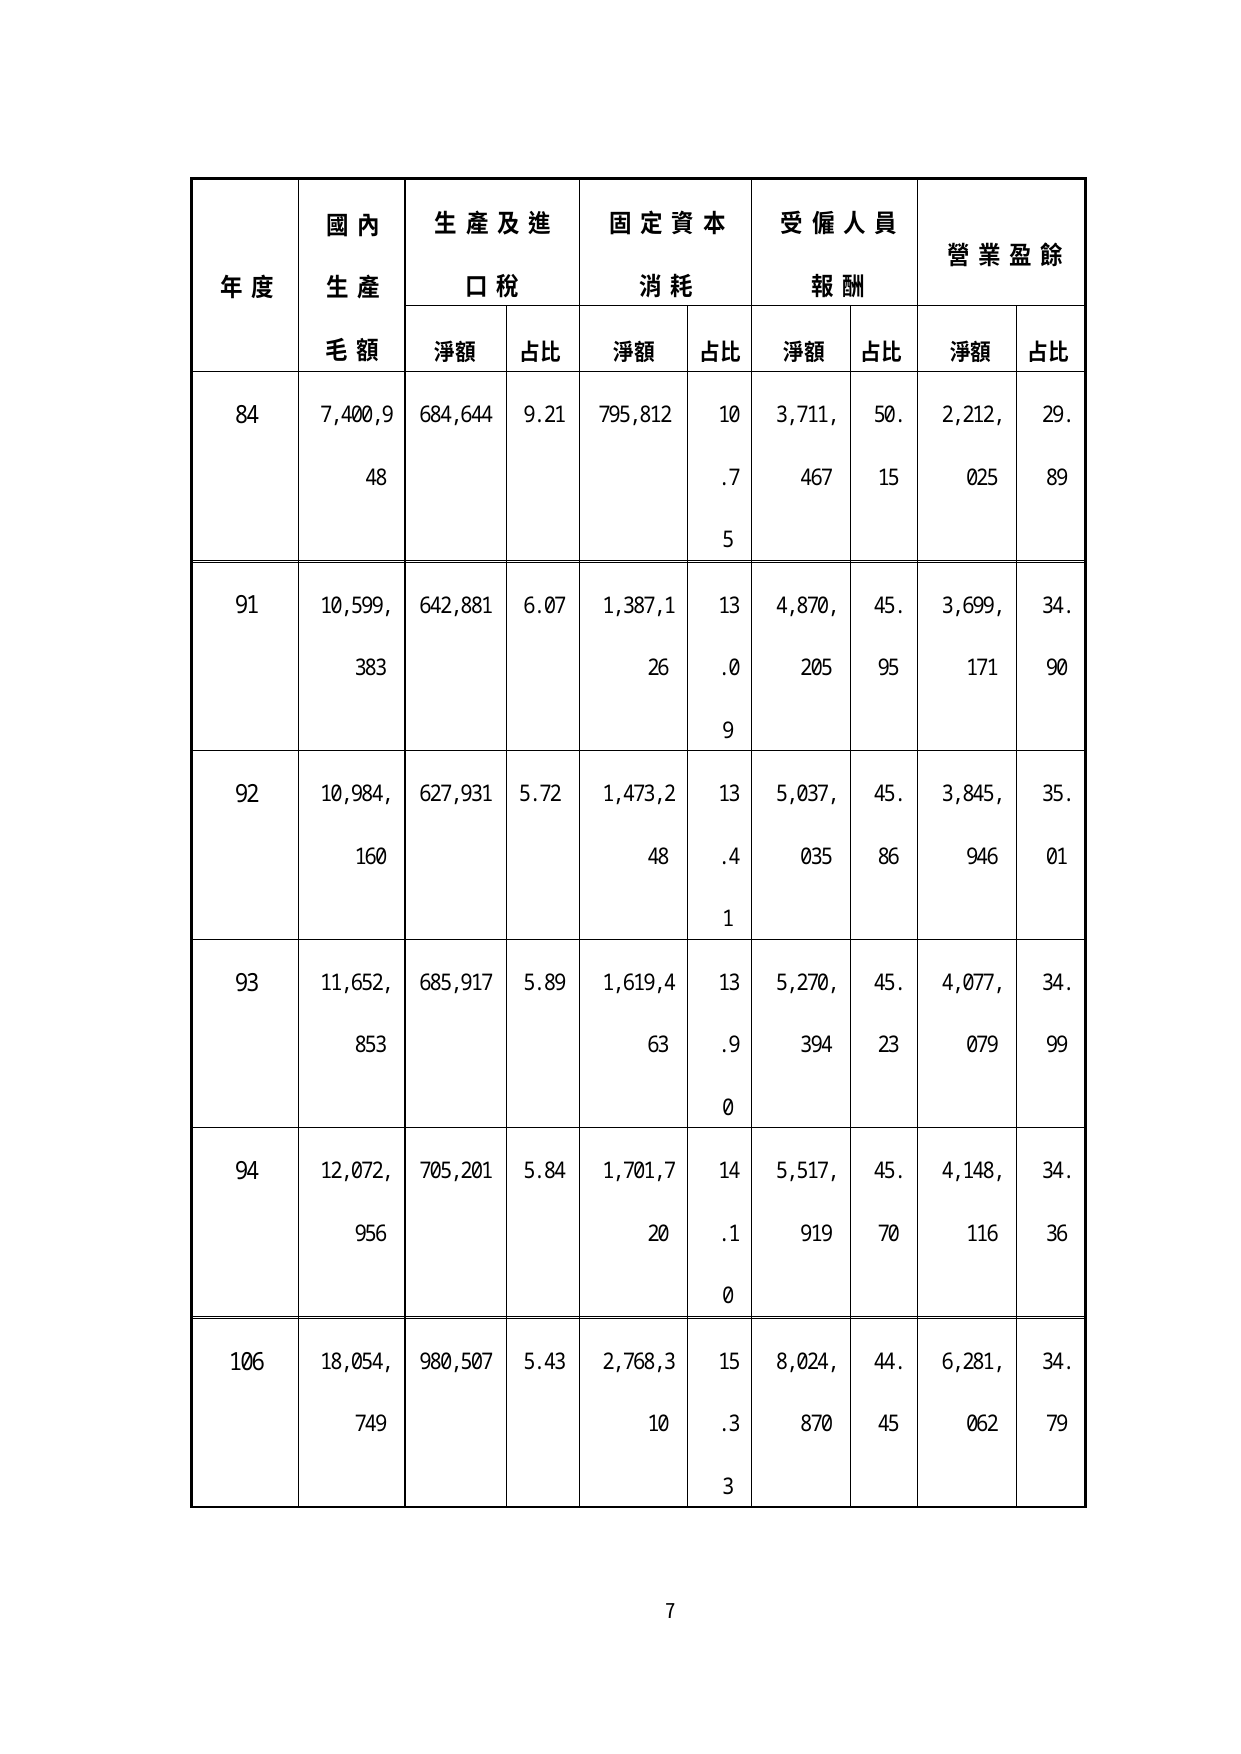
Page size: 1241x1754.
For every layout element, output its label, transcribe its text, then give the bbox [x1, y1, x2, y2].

table_cell 627,931 [406, 751, 506, 939]
table_header 生產及進口稅 [406, 180, 579, 305]
table_cell 92 [193, 751, 298, 939]
table_cell 10,984,160 [299, 751, 404, 939]
table_cell 34.79 [1017, 1319, 1084, 1506]
table_cell 9.21 [507, 372, 579, 559]
table_cell 7,400,948 [299, 372, 404, 559]
table_cell 91 [193, 563, 298, 750]
table_cell 10.75 [688, 372, 751, 559]
table_cell 12,072,956 [299, 1128, 404, 1316]
table_cell 34.99 [1017, 940, 1084, 1127]
table_cell 淨額 [918, 306, 1016, 371]
table_cell 占比 [851, 306, 917, 371]
table_cell 44.45 [851, 1319, 917, 1506]
table_header 受僱人員報酬 [752, 180, 917, 305]
table_cell 45.95 [851, 563, 917, 750]
table_cell 5,517,919 [752, 1128, 850, 1316]
table_cell 642,881 [406, 563, 506, 750]
table_cell 45.70 [851, 1128, 917, 1316]
table_cell 106 [193, 1319, 298, 1506]
table_cell 淨額 [752, 306, 850, 371]
table_cell 14.10 [688, 1128, 751, 1316]
table_cell 3,845,946 [918, 751, 1016, 939]
table_cell 10,599,383 [299, 563, 404, 750]
table_cell 6.07 [507, 563, 579, 750]
table_cell 5.72 [507, 751, 579, 939]
table_header 國內生產毛額 [299, 180, 404, 371]
table_cell 1,473,248 [580, 751, 687, 939]
table_cell 18,054,749 [299, 1319, 404, 1506]
table_cell 34.36 [1017, 1128, 1084, 1316]
table_cell 13.09 [688, 563, 751, 750]
table_cell 淨額 [580, 306, 687, 371]
table_cell 3,699,171 [918, 563, 1016, 750]
table_cell 8,024,870 [752, 1319, 850, 1506]
table_cell 795,812 [580, 372, 687, 559]
table_cell 13.41 [688, 751, 751, 939]
table_cell 占比 [688, 306, 751, 371]
table_cell 4,870,205 [752, 563, 850, 750]
table_cell 4,148,116 [918, 1128, 1016, 1316]
table_cell 45.86 [851, 751, 917, 939]
table_cell 50.15 [851, 372, 917, 559]
table_cell 29.89 [1017, 372, 1084, 559]
table_cell 2,768,310 [580, 1319, 687, 1506]
table_cell 1,619,463 [580, 940, 687, 1127]
table_cell 980,507 [406, 1319, 506, 1506]
table_cell 3,711,467 [752, 372, 850, 559]
table_cell 4,077,079 [918, 940, 1016, 1127]
table_cell 45.23 [851, 940, 917, 1127]
table_header 固定資本消耗 [580, 180, 751, 305]
table_header 營業盈餘 [918, 180, 1084, 305]
table_cell 684,644 [406, 372, 506, 559]
table_cell 占比 [507, 306, 579, 371]
table_cell 5,270,394 [752, 940, 850, 1127]
table_header 年度 [193, 180, 298, 371]
table_cell 11,652,853 [299, 940, 404, 1127]
table_cell 6,281,062 [918, 1319, 1016, 1506]
table_cell 705,201 [406, 1128, 506, 1316]
table_cell 5,037,035 [752, 751, 850, 939]
table_cell 94 [193, 1128, 298, 1316]
table_cell 34.90 [1017, 563, 1084, 750]
table_cell 占比 [1017, 306, 1084, 371]
table_cell 5.89 [507, 940, 579, 1127]
table_cell 685,917 [406, 940, 506, 1127]
table_cell 13.90 [688, 940, 751, 1127]
table_cell 84 [193, 372, 298, 559]
table_cell 2,212,025 [918, 372, 1016, 559]
table_cell 1,387,126 [580, 563, 687, 750]
table_cell 5.43 [507, 1319, 579, 1506]
table_cell 淨額 [406, 306, 506, 371]
table_cell 15.33 [688, 1319, 751, 1506]
table_cell 1,701,720 [580, 1128, 687, 1316]
table_cell 93 [193, 940, 298, 1127]
table_cell 35.01 [1017, 751, 1084, 939]
table_cell 5.84 [507, 1128, 579, 1316]
